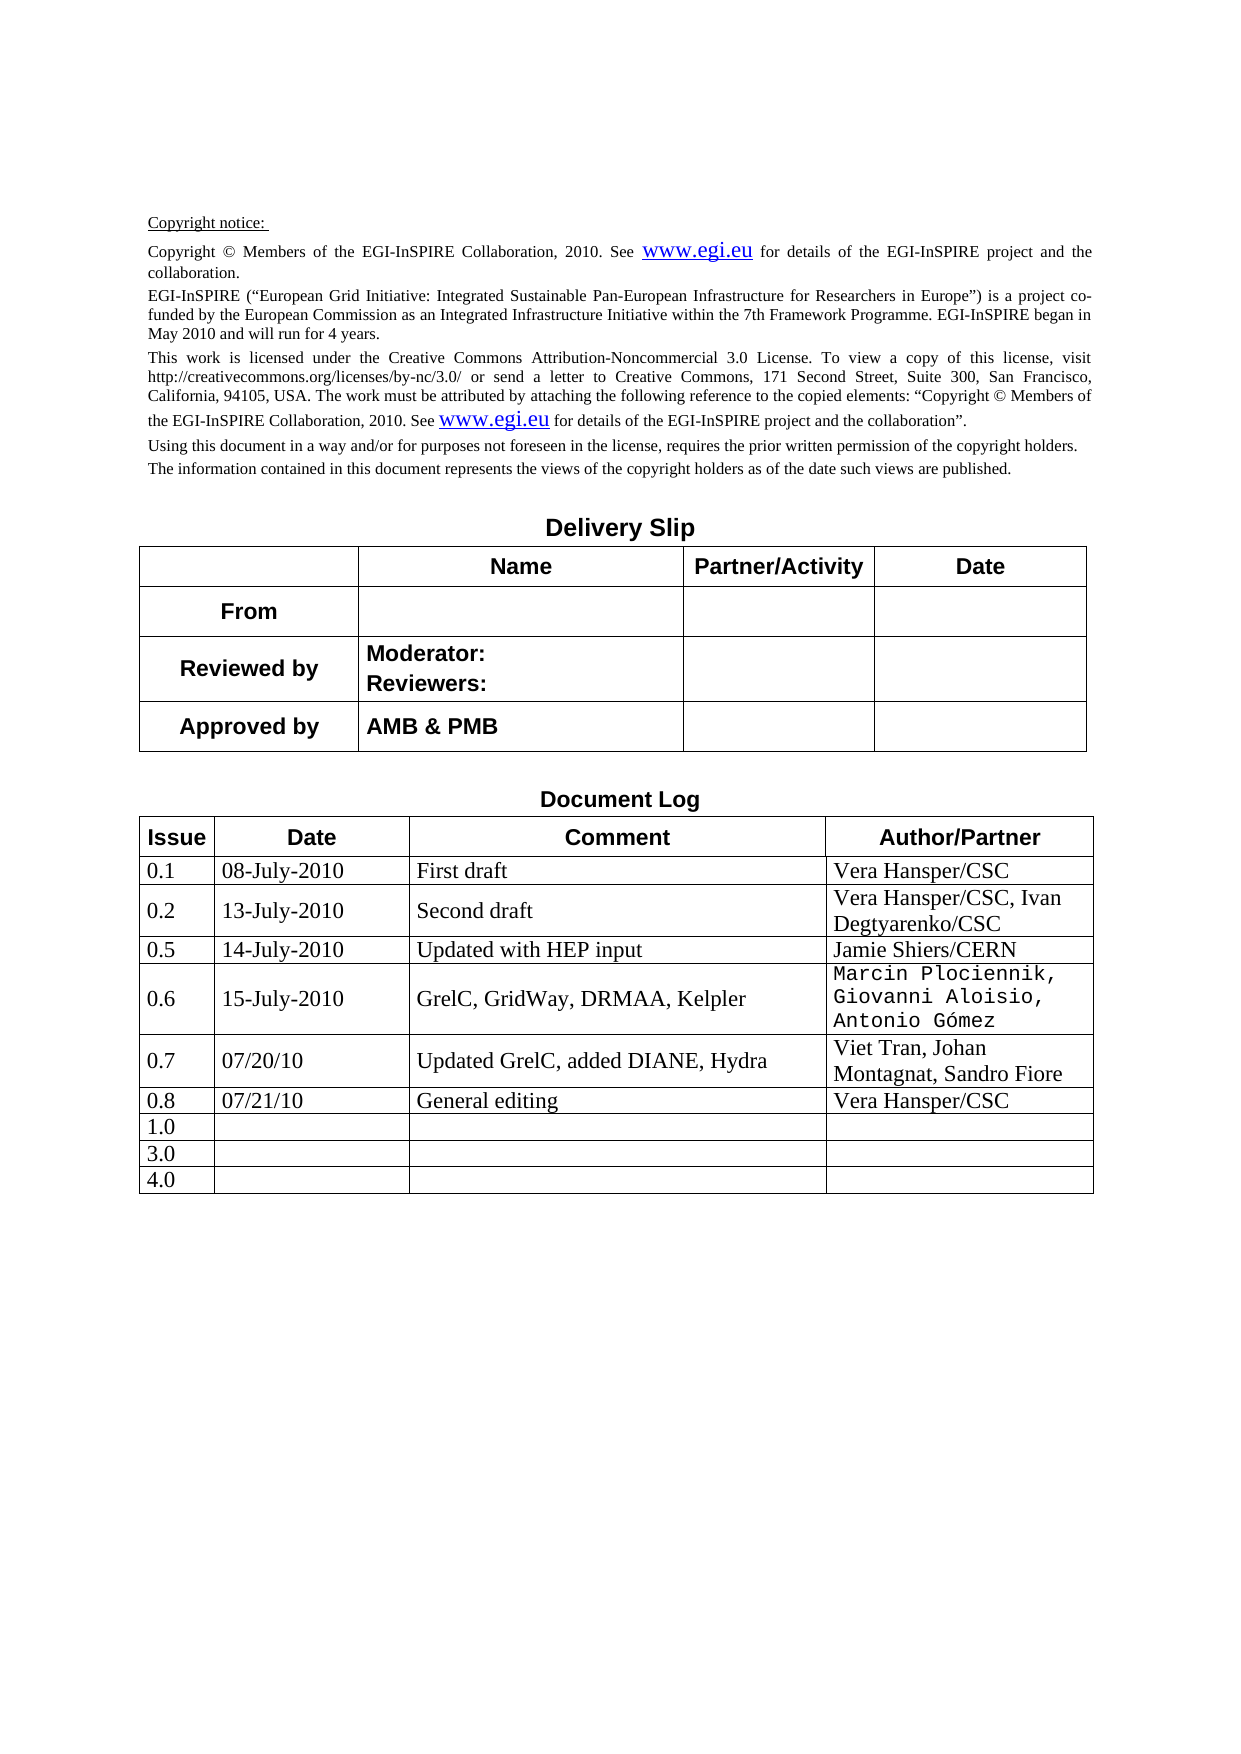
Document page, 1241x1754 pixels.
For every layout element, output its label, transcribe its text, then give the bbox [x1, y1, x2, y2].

text Copyright notice: [148, 213, 1093, 232]
table_cell Updated with HEP input [410, 937, 826, 963]
table_cell Viet Tran, Johan Montagnat, Sandro Fiore [827, 1035, 1093, 1087]
table_header Author/Partner [826, 817, 1093, 856]
table_header [140, 547, 358, 586]
table_header Partner/Activity [684, 547, 874, 586]
table_cell Vera Hansper/CSC [827, 1088, 1093, 1113]
table_header Name [359, 547, 683, 586]
table_cell Vera Hansper/CSC [827, 857, 1093, 883]
table_cell [215, 1167, 409, 1192]
table_cell [215, 1141, 409, 1166]
table_cell 14-July-2010 [215, 937, 409, 963]
table_cell First draft [410, 857, 826, 883]
table_cell [684, 587, 874, 636]
table_cell Updated GrelC, added DIANE, Hydra [410, 1035, 826, 1087]
table_cell 0.8 [140, 1088, 214, 1113]
table_cell Marcin Plociennik, Giovanni Aloisio, Antonio Gómez [827, 964, 1093, 1034]
table_cell [827, 1167, 1093, 1192]
table_cell [875, 637, 1086, 701]
table_cell General editing [410, 1088, 826, 1113]
table_cell [359, 587, 683, 636]
table_cell From [140, 587, 358, 636]
table_cell [827, 1141, 1093, 1166]
table_cell 0.7 [140, 1035, 214, 1087]
table_cell [215, 1114, 409, 1139]
table_header Date [875, 547, 1086, 586]
table_cell AMB & PMB [359, 702, 683, 751]
text This work is licensed under the Creative Commons Attribution-Noncommercial 3.0 License. To view a copy of this license, visit http://creativecommons.org/licenses/by-nc/3.0/ or send a letter to Creative Commons, 171 Second Street, Suite 300, San Francisco, California, 94105, USA. The work must be attributed by attaching the following reference to the copied elements: “Copyright © Members of the EGI-InSPIRE Collaboration, 2010. See www.egi.eu for details of the EGI-InSPIRE project and the collaboration”. [148, 347, 1093, 431]
table_cell [410, 1167, 826, 1192]
table_cell [684, 702, 874, 751]
text The information contained in this document represents the views of the copyright holders as of the date such views are published. [148, 459, 1093, 478]
text Delivery Slip [148, 513, 1093, 541]
table_cell 4.0 [140, 1167, 214, 1192]
table_cell 13-July-2010 [215, 885, 409, 936]
table_cell 0.6 [140, 964, 214, 1034]
table_cell 07/21/10 [215, 1088, 409, 1113]
table_cell Approved by [140, 702, 358, 751]
table_header Issue [140, 817, 214, 856]
text Document Log [148, 786, 1093, 812]
table_cell 07/20/10 [215, 1035, 409, 1087]
table_cell Reviewed by [140, 637, 358, 701]
table_cell 0.1 [140, 857, 214, 883]
table_cell [410, 1114, 826, 1139]
text EGI-InSPIRE (“European Grid Initiative: Integrated Sustainable Pan-European Infrastructure for Researchers in Europe”) is a project co-funded by the European Commission as an Integrated Infrastructure Initiative within the 7th Framework Programme. EGI-InSPIRE began in May 2010 and will run for 4 years. [148, 286, 1093, 343]
table_cell [875, 587, 1086, 636]
text Using this document in a way and/or for purposes not foreseen in the license, requires the prior written permission of the copyright holders. [148, 436, 1093, 455]
table_cell 08-July-2010 [215, 857, 409, 883]
table_cell 3.0 [140, 1141, 214, 1166]
table_cell [684, 637, 874, 701]
table_cell Vera Hansper/CSC, Ivan Degtyarenko/CSC [827, 885, 1093, 936]
table_cell Moderator: Reviewers: [359, 637, 683, 701]
table_cell 1.0 [140, 1114, 214, 1139]
table_cell [410, 1141, 826, 1166]
table_header Date [215, 817, 409, 856]
table_cell GrelC, GridWay, DRMAA, Kelpler [410, 964, 826, 1034]
table_cell [827, 1114, 1093, 1139]
table_cell 0.5 [140, 937, 214, 963]
table_header Comment [410, 817, 825, 856]
table_cell [875, 702, 1086, 751]
text Copyright © Members of the EGI-InSPIRE Collaboration, 2010. See www.egi.eu for details of the EGI-InSPIRE project and the collaboration. [148, 236, 1093, 282]
table_cell Second draft [410, 885, 826, 936]
table_cell 15-July-2010 [215, 964, 409, 1034]
table_cell 0.2 [140, 885, 214, 936]
table_cell Jamie Shiers/CERN [827, 937, 1093, 963]
